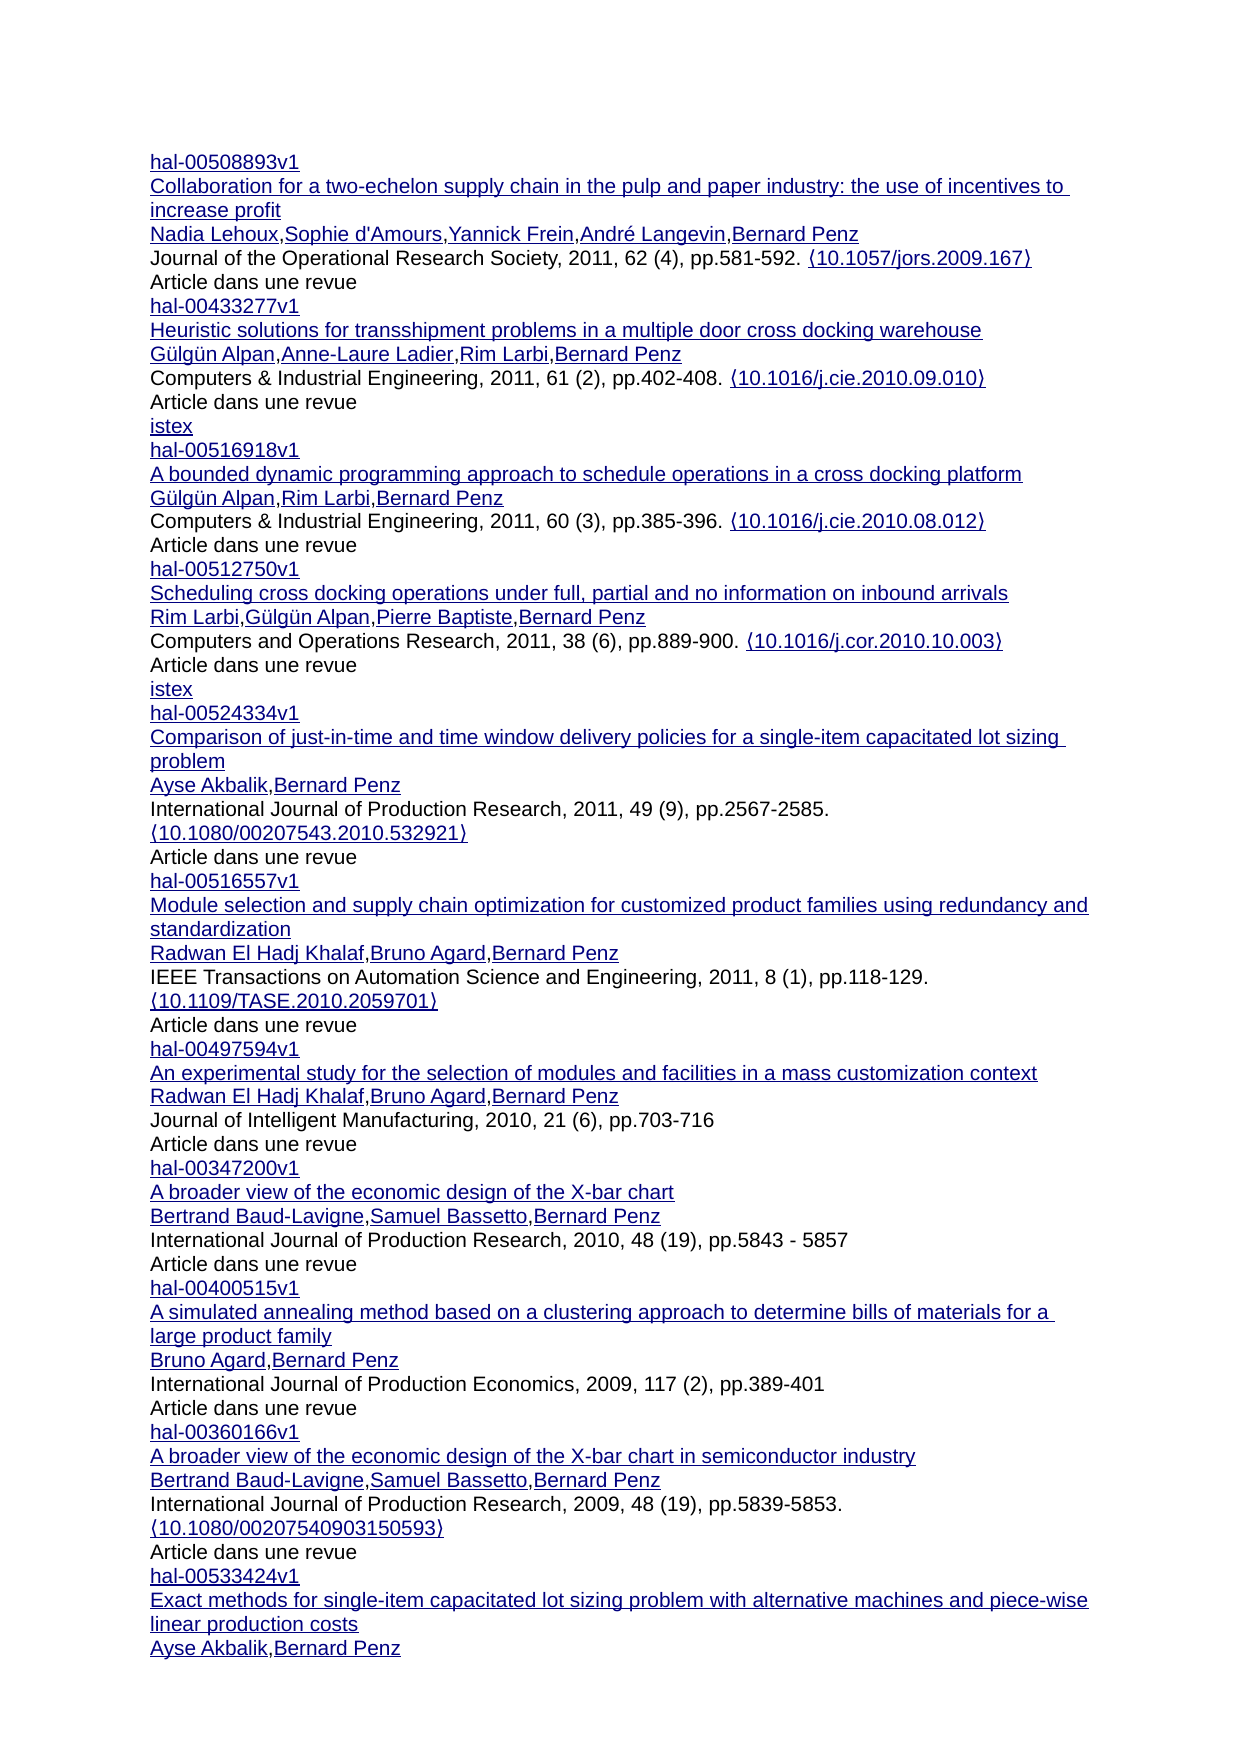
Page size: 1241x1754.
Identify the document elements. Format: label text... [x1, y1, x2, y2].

table_cell Module selection and supply chain optimization for customized product families using redundancy and standardization Radwan El Hadj Khalaf,Bruno Agard,Bernard Penz IEEE Transactions on Automation Science and Engineering, 2011, 8 (1), pp.118-129. ⟨10.1109/TASE.2010.2059701⟩ Article dans une revue hal-00497594v1 [150, 893, 1090, 1060]
table_cell An experimental study for the selection of modules and facilities in a mass customization context Radwan El Hadj Khalaf,Bruno Agard,Bernard Penz Journal of Intelligent Manufacturing, 2010, 21 (6), pp.703-716 Article dans une revue hal-00347200v1 [150, 1060, 1090, 1180]
table_cell Heuristic solutions for transshipment problems in a multiple door cross docking warehouse Gülgün Alpan,Anne-Laure Ladier,Rim Larbi,Bernard Penz Computers & Industrial Engineering, 2011, 61 (2), pp.402-408. ⟨10.1016/j.cie.2010.09.010⟩ Article dans une revue istex hal-00516918v1 [150, 318, 1090, 461]
table_cell A broader view of the economic design of the X-bar chart Bertrand Baud-Lavigne,Samuel Bassetto,Bernard Penz International Journal of Production Research, 2010, 48 (19), pp.5843 - 5857 Article dans une revue hal-00400515v1 [150, 1180, 1090, 1300]
table_cell A broader view of the economic design of the X-bar chart in semiconductor industry Bertrand Baud-Lavigne,Samuel Bassetto,Bernard Penz International Journal of Production Research, 2009, 48 (19), pp.5839-5853. ⟨10.1080/00207540903150593⟩ Article dans une revue hal-00533424v1 [150, 1444, 1090, 1587]
table_cell Exact methods for single-item capacitated lot sizing problem with alternative machines and piece-wise linear production costs Ayse Akbalik,Bernard Penz [150, 1588, 1090, 1659]
table_cell hal-00508893v1 [150, 150, 1090, 174]
table_cell Comparison of just-in-time and time window delivery policies for a single-item capacitated lot sizing problem Ayse Akbalik,Bernard Penz International Journal of Production Research, 2011, 49 (9), pp.2567-2585. ⟨10.1080/00207543.2010.532921⟩ Article dans une revue hal-00516557v1 [150, 725, 1090, 893]
table_cell Scheduling cross docking operations under full, partial and no information on inbound arrivals Rim Larbi,Gülgün Alpan,Pierre Baptiste,Bernard Penz Computers and Operations Research, 2011, 38 (6), pp.889-900. ⟨10.1016/j.cor.2010.10.003⟩ Article dans une revue istex hal-00524334v1 [150, 581, 1090, 725]
table_cell Collaboration for a two-echelon supply chain in the pulp and paper industry: the use of incentives to increase profit Nadia Lehoux,Sophie d'Amours,Yannick Frein,André Langevin,Bernard Penz Journal of the Operational Research Society, 2011, 62 (4), pp.581-592. ⟨10.1057/jors.2009.167⟩ Article dans une revue hal-00433277v1 [150, 174, 1090, 318]
table_cell A simulated annealing method based on a clustering approach to determine bills of materials for a large product family Bruno Agard,Bernard Penz International Journal of Production Economics, 2009, 117 (2), pp.389-401 Article dans une revue hal-00360166v1 [150, 1300, 1090, 1444]
table_cell A bounded dynamic programming approach to schedule operations in a cross docking platform Gülgün Alpan,Rim Larbi,Bernard Penz Computers & Industrial Engineering, 2011, 60 (3), pp.385-396. ⟨10.1016/j.cie.2010.08.012⟩ Article dans une revue hal-00512750v1 [150, 461, 1090, 581]
